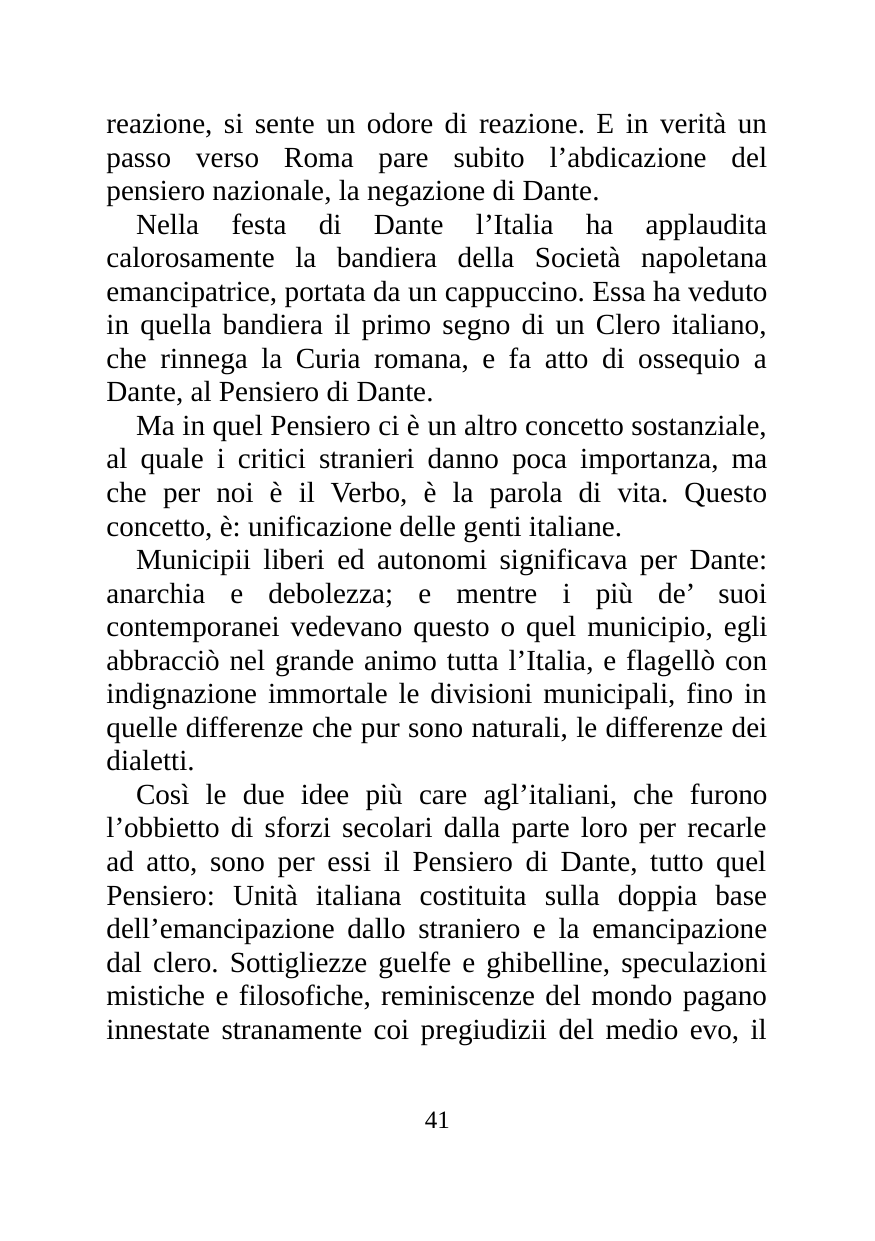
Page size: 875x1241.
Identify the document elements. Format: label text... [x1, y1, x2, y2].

text reazione, si sente un odore di reazione. E in verità un passo verso Roma pare subito l’abdicazione del pensiero nazionale, la negazione di Dante. [106, 106, 768, 207]
text Ma in quel Pensiero ci è un altro concetto sostanziale, al quale i critici stranieri danno poca importanza, ma che per noi è il Verbo, è la parola di vita. Questo concetto, è: unificazione delle genti italiane. [106, 408, 768, 542]
text Nella festa di Dante l’Italia ha applaudita calorosamente la bandiera della Società napoletana emancipatrice, portata da un cappuccino. Essa ha veduto in quella bandiera il primo segno di un Clero italiano, che rinnega la Curia romana, e fa atto di ossequio a Dante, al Pensiero di Dante. [106, 207, 768, 408]
text Municipii liberi ed autonomi significava per Dante: anarchia e debolezza; e mentre i più de’ suoi contemporanei vedevano questo o quel municipio, egli abbracciò nel grande animo tutta l’Italia, e flagellò con indignazione immortale le divisioni municipali, fino in quelle differenze che pur sono naturali, le differenze dei dialetti. [106, 542, 768, 777]
text Così le due idee più care agl’italiani, che furono l’obbietto di sforzi secolari dalla parte loro per recarle ad atto, sono per essi il Pensiero di Dante, tutto quel Pensiero: Unità italiana costituita sulla doppia base dell’emancipazione dallo straniero e la emancipazione dal clero. Sottigliezze guelfe e ghibelline, speculazioni mistiche e filosofiche, reminiscenze del mondo pagano innestate stranamente coi pregiudizii del medio evo, il [106, 777, 768, 1045]
